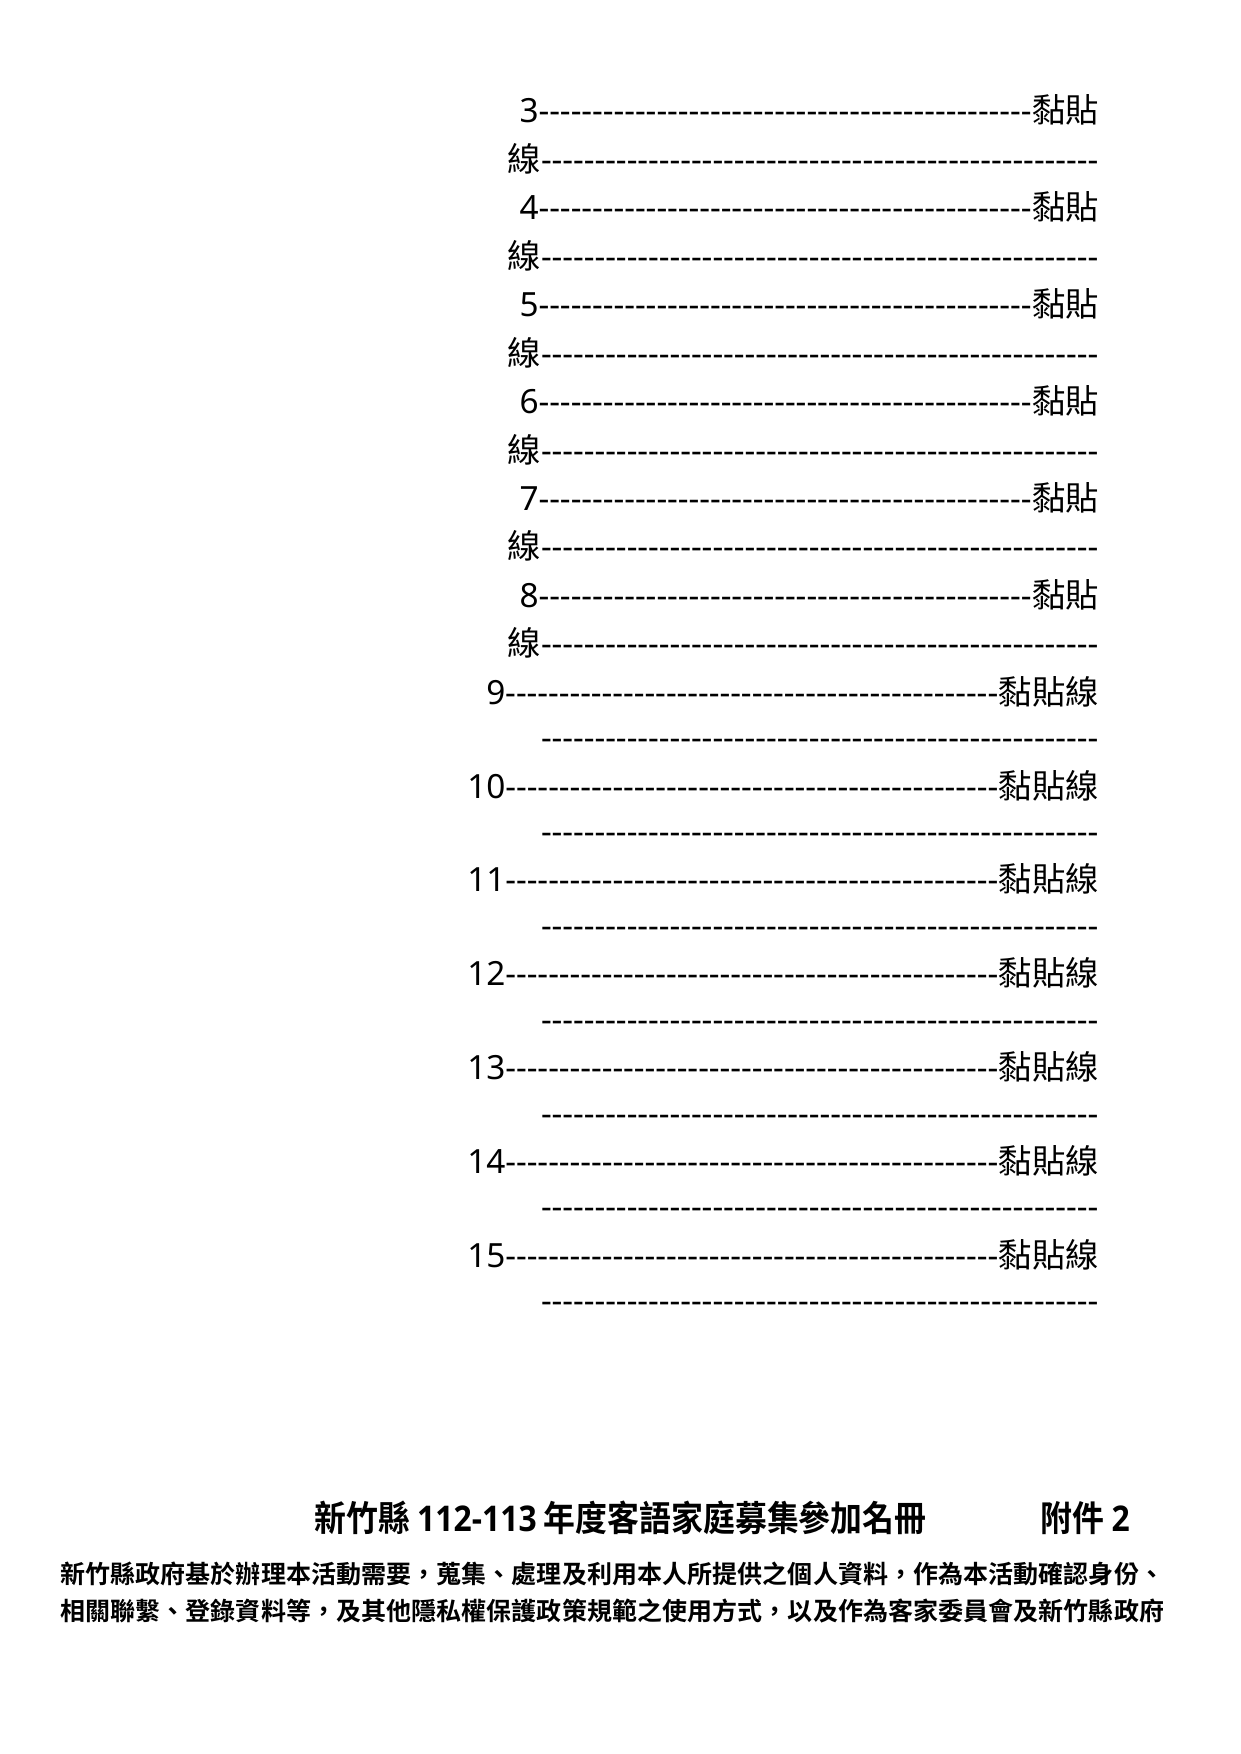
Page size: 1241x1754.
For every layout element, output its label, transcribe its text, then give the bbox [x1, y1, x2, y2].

text ---------------------------------------------------- [75, 714, 1098, 759]
text ---------------------------------------------------- [75, 902, 1098, 947]
text 9----------------------------------------------黏貼線 [75, 666, 1098, 714]
text 6----------------------------------------------黏貼線---------------------------------------------------- [75, 375, 1098, 472]
text ---------------------------------------------------- [75, 1089, 1098, 1135]
text 13----------------------------------------------黏貼線 [75, 1041, 1098, 1089]
text 10----------------------------------------------黏貼線 [75, 759, 1098, 808]
text ---------------------------------------------------- [75, 1277, 1098, 1322]
text 12----------------------------------------------黏貼線 [75, 947, 1098, 996]
text 新竹縣政府基於辦理本活動需要，蒐集、處理及利用本人所提供之個人資料，作為本活動確認身份、相關聯繫、登錄資料等，及其他隱私權保護政策規範之使用方式，以及作為客家委員會及新竹縣政府 [60, 1547, 1165, 1622]
text 11----------------------------------------------黏貼線 [75, 853, 1098, 902]
text 新竹縣112-113年度客語家庭募集參加名冊 附件2 [75, 1472, 1165, 1547]
text 15----------------------------------------------黏貼線 [75, 1229, 1098, 1277]
text 8----------------------------------------------黏貼線---------------------------------------------------- [75, 569, 1098, 666]
text ---------------------------------------------------- [75, 808, 1098, 853]
text 7----------------------------------------------黏貼線---------------------------------------------------- [75, 472, 1098, 569]
text 14----------------------------------------------黏貼線 [75, 1135, 1098, 1183]
text ---------------------------------------------------- [75, 1183, 1098, 1229]
text 4----------------------------------------------黏貼線---------------------------------------------------- [75, 181, 1098, 278]
text 3----------------------------------------------黏貼線---------------------------------------------------- [75, 84, 1098, 181]
text ---------------------------------------------------- [75, 996, 1098, 1041]
text 5----------------------------------------------黏貼線---------------------------------------------------- [75, 278, 1098, 375]
